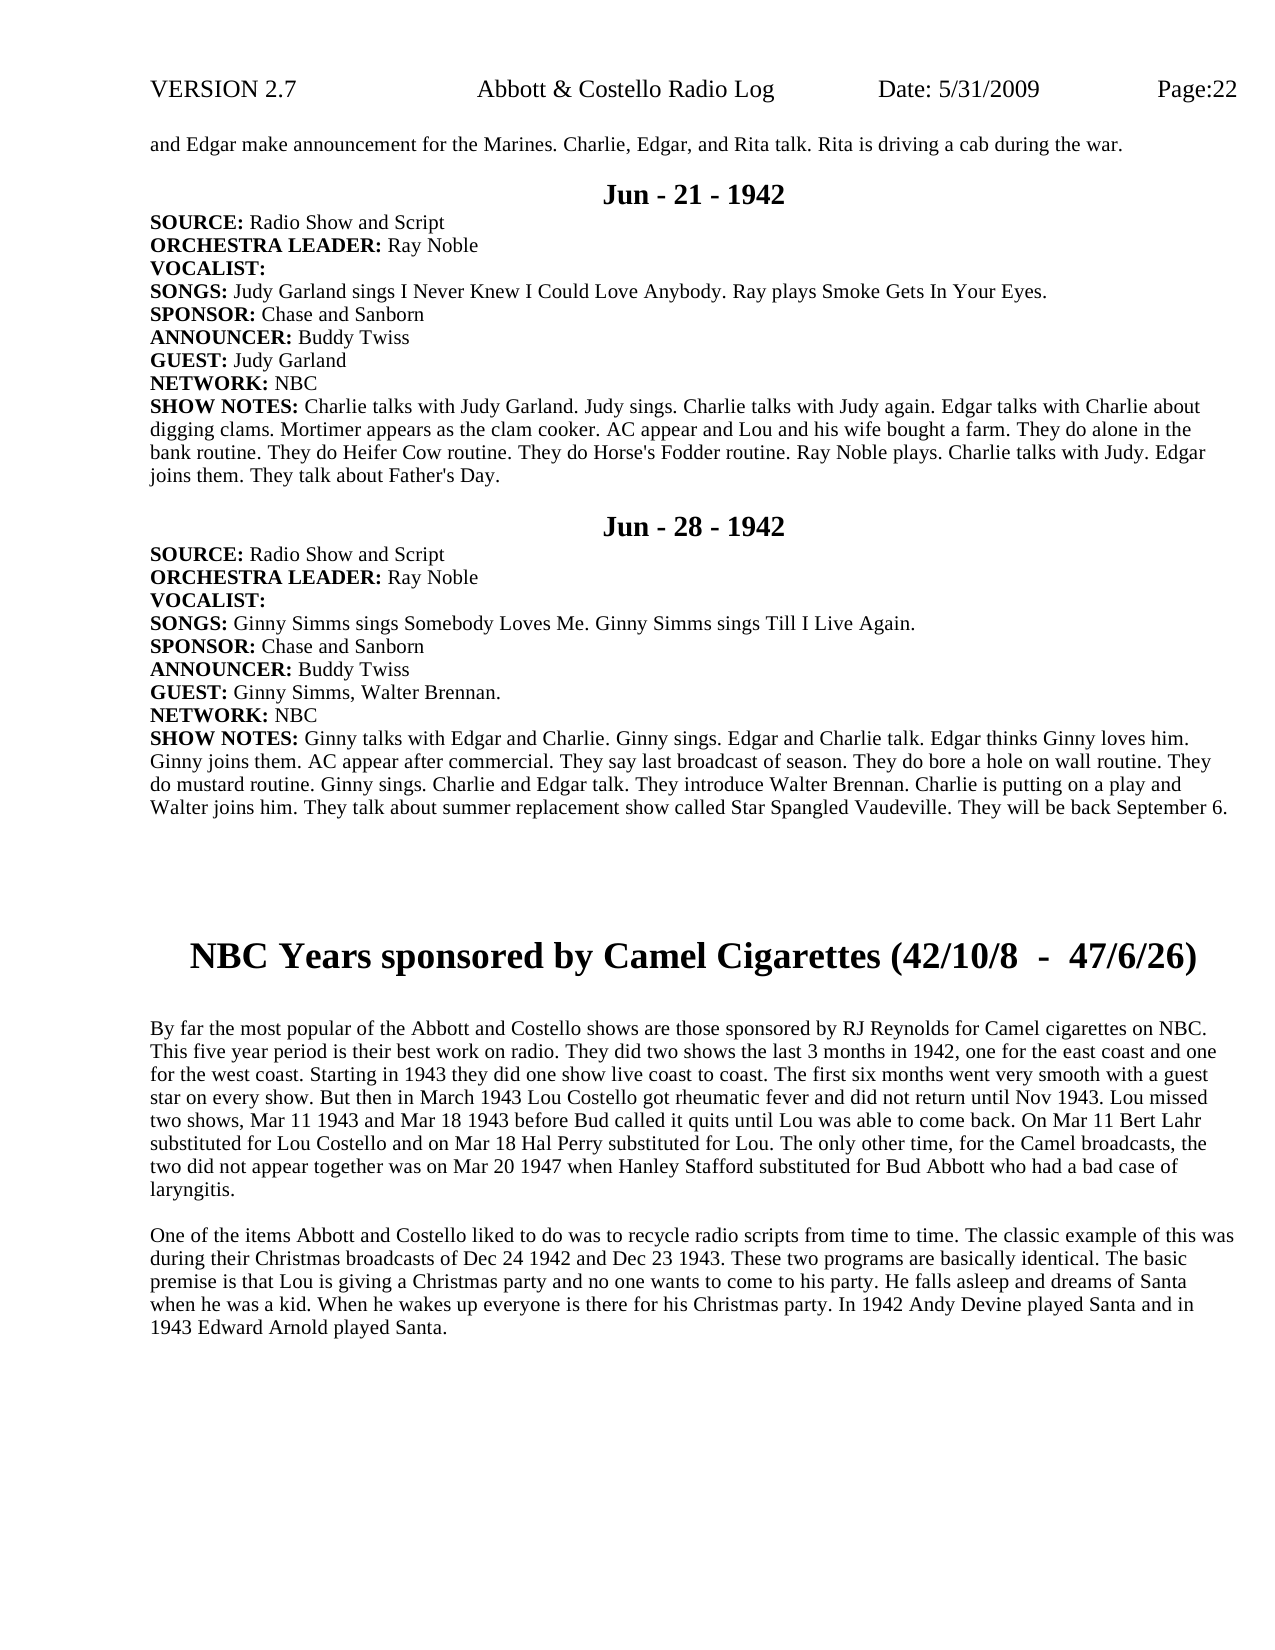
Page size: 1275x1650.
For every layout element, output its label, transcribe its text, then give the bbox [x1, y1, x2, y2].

subtitle NBC Years sponsored by Camel Cigarettes (42/10/8 - 47/6/26) [150, 934, 1237, 976]
text SPONSOR: Chase and Sanborn [150, 635, 1237, 658]
text VOCALIST: [150, 589, 1237, 612]
text SONGS: Judy Garland sings I Never Knew I Could Love Anybody. Ray plays Smoke Gets In Your Eyes. [150, 280, 1237, 303]
text GUEST: Ginny Simms, Walter Brennan. [150, 681, 1237, 704]
text SOURCE: Radio Show and Script [150, 543, 1237, 566]
text SONGS: Ginny Simms sings Somebody Loves Me. Ginny Simms sings Till I Live Again. [150, 612, 1237, 635]
text SHOW NOTES: Ginny talks with Edgar and Charlie. Ginny sings. Edgar and Charlie talk. Edgar thinks Ginny loves him. Ginny joins them. AC appear after commercial. They say last broadcast of season. They do bore a hole on wall routine. They do mustard routine. Ginny sings. Charlie and Edgar talk. They introduce Walter Brennan. Charlie is putting on a play and Walter joins him. They talk about summer replacement show called Star Spangled Vaudeville. They will be back September 6. [150, 727, 1237, 819]
text SOURCE: Radio Show and Script [150, 211, 1237, 234]
text By far the most popular of the Abbott and Costello shows are those sponsored by RJ Reynolds for Camel cigarettes on NBC. This five year period is their best work on radio. They did two shows the last 3 months in 1942, one for the east coast and one for the west coast. Starting in 1943 they did one show live coast to coast. The first six months went very smooth with a guest star on every show. But then in March 1943 Lou Costello got rheumatic fever and did not return until Nov 1943. Lou missed two shows, Mar 11 1943 and Mar 18 1943 before Bud called it quits until Lou was able to come back. On Mar 11 Bert Lahr substituted for Lou Costello and on Mar 18 Hal Perry substituted for Lou. The only other time, for the Camel broadcasts, the two did not appear together was on Mar 20 1947 when Hanley Stafford substituted for Bud Abbott who had a bad case of laryngitis. [150, 1017, 1237, 1201]
text ANNOUNCER: Buddy Twiss [150, 326, 1237, 349]
text NETWORK: NBC [150, 372, 1237, 395]
text VOCALIST: [150, 257, 1237, 280]
text SPONSOR: Chase and Sanborn [150, 303, 1237, 326]
text ORCHESTRA LEADER: Ray Noble [150, 234, 1237, 257]
text GUEST: Judy Garland [150, 349, 1237, 372]
text One of the items Abbott and Costello liked to do was to recycle radio scripts from time to time. The classic example of this was during their Christmas broadcasts of Dec 24 1942 and Dec 23 1943. These two programs are basically identical. The basic premise is that Lou is giving a Christmas party and no one wants to come to his party. He falls asleep and dreams of Santa when he was a kid. When he wakes up everyone is there for his Christmas party. In 1942 Andy Devine played Santa and in 1943 Edward Arnold played Santa. [150, 1224, 1237, 1339]
text Jun - 28 - 1942 [150, 510, 1237, 543]
text NETWORK: NBC [150, 704, 1237, 727]
text ANNOUNCER: Buddy Twiss [150, 658, 1237, 681]
text Jun - 21 - 1942 [150, 178, 1237, 211]
text and Edgar make announcement for the Marines. Charlie, Edgar, and Rita talk. Rita is driving a cab during the war. [150, 132, 1237, 156]
text SHOW NOTES: Charlie talks with Judy Garland. Judy sings. Charlie talks with Judy again. Edgar talks with Charlie about digging clams. Mortimer appears as the clam cooker. AC appear and Lou and his wife bought a farm. They do alone in the bank routine. They do Heifer Cow routine. They do Horse's Fodder routine. Ray Noble plays. Charlie talks with Judy. Edgar joins them. They talk about Father's Day. [150, 395, 1237, 487]
text ORCHESTRA LEADER: Ray Noble [150, 566, 1237, 589]
